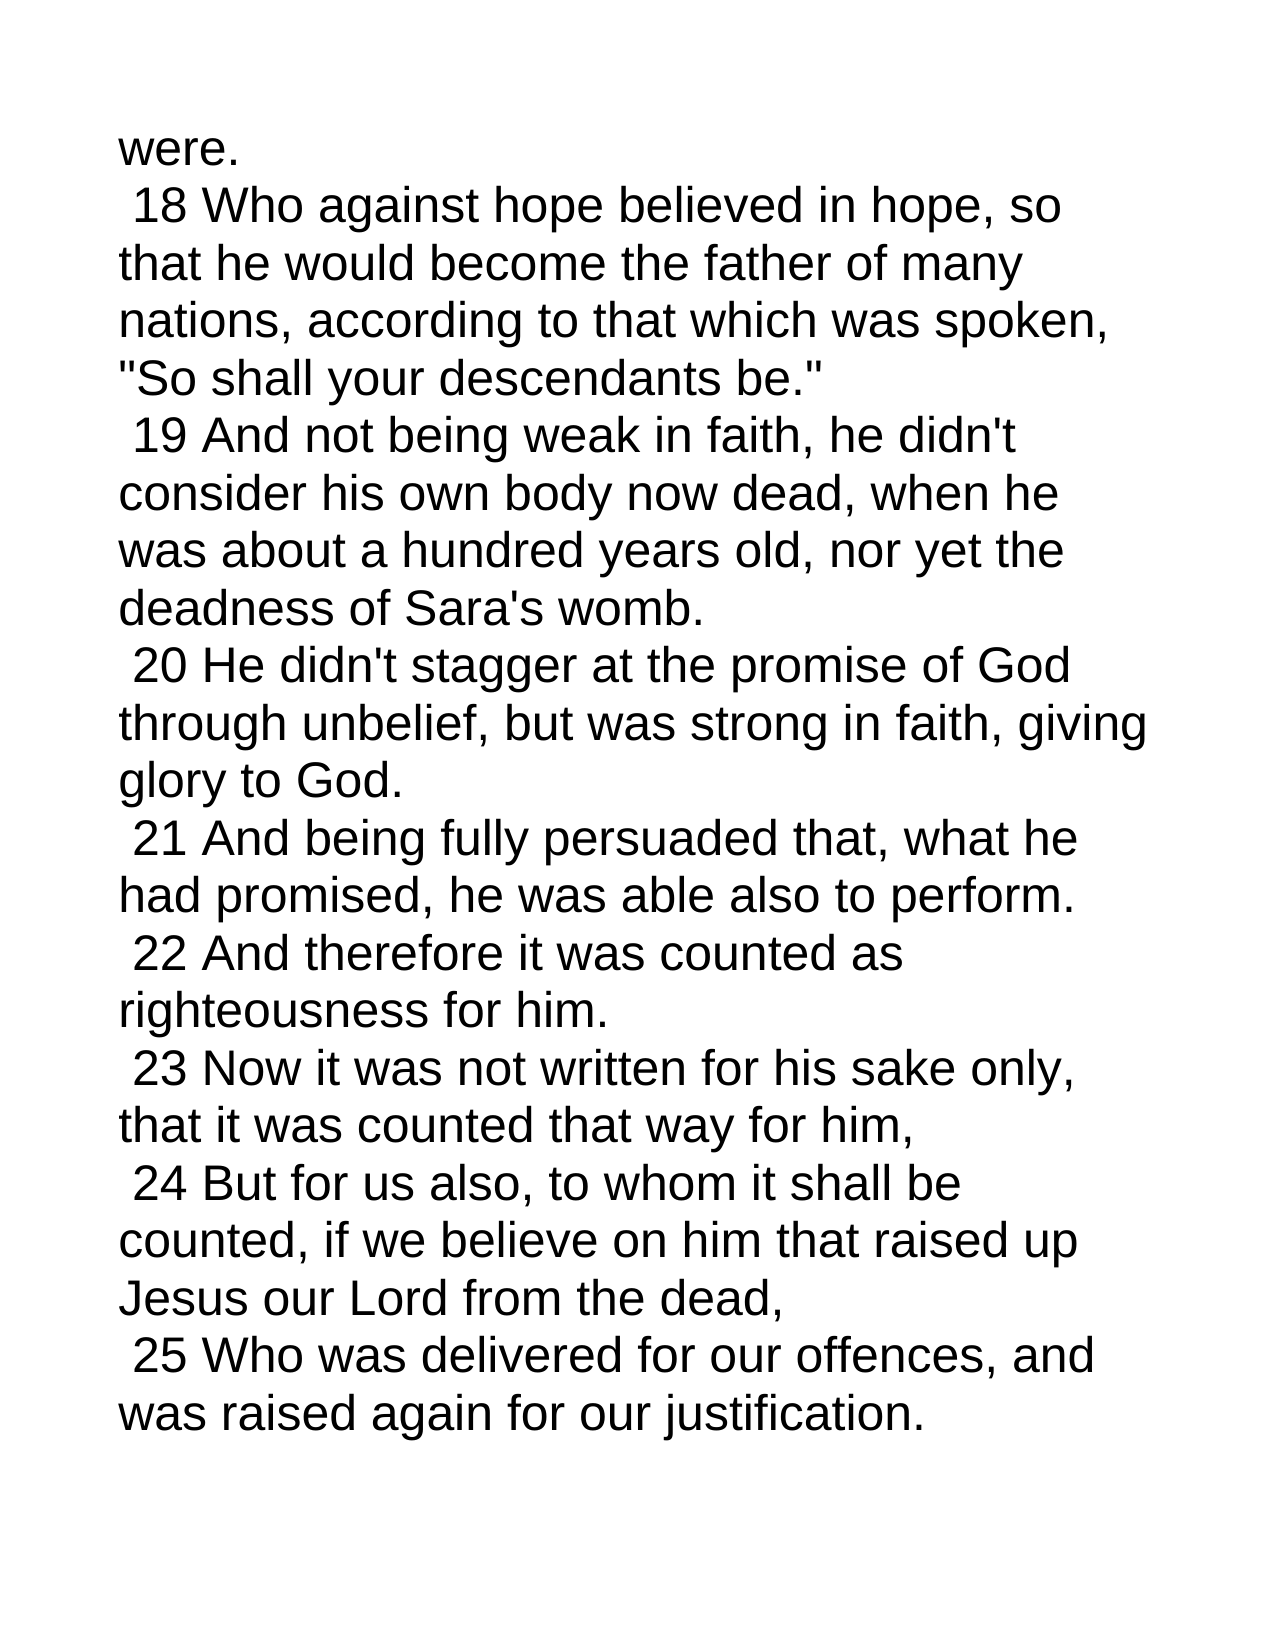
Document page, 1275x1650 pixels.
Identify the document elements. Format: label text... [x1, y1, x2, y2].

text 23 Now it was not written for his sake only, that it was counted that way for him, [118, 1038, 1157, 1153]
text 19 And not being weak in faith, he didn't consider his own body now dead, when he was about a hundred years old, nor yet the deadness of Sara's womb. [118, 406, 1157, 636]
text 25 Who was delivered for our offences, and was raised again for our justification. [118, 1326, 1157, 1441]
text 20 He didn't stagger at the promise of God through unbelief, but was strong in faith, giving glory to God. [118, 636, 1157, 808]
text 18 Who against hope believed in hope, so that he would become the father of many nations, according to that which was spoken, "So shall your descendants be." [118, 176, 1157, 406]
text 24 But for us also, to whom it shall be counted, if we believe on him that raised up Jesus our Lord from the dead, [118, 1153, 1157, 1326]
text 22 And therefore it was counted as righteousness for him. [118, 923, 1157, 1038]
text 21 And being fully persuaded that, what he had promised, he was able also to perform. [118, 808, 1157, 923]
text were. [118, 118, 1157, 176]
